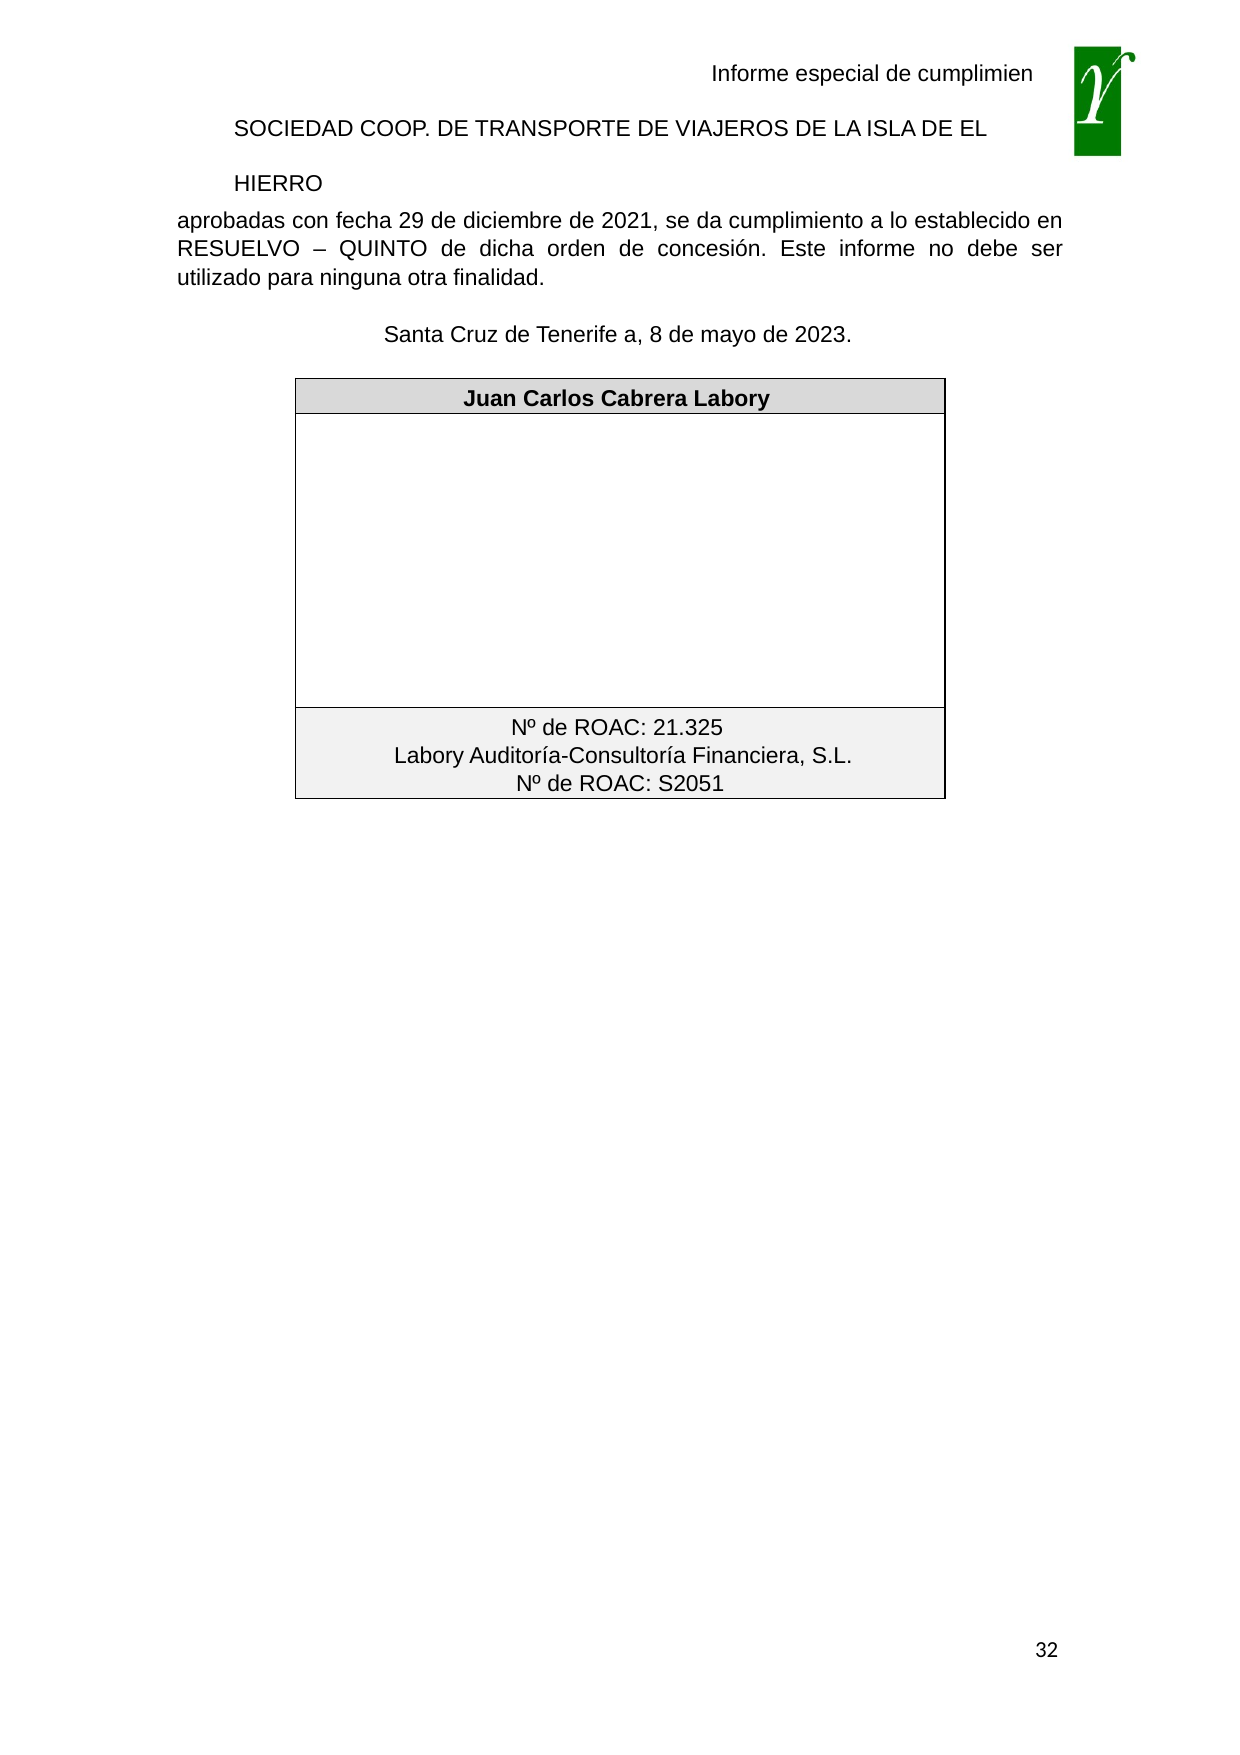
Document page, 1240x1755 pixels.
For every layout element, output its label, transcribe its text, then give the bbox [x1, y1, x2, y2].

table_header Juan Carlos Cabrera Labory [296, 379, 944, 413]
text aprobadas con fecha 29 de diciembre de 2021, se da cumplimiento a lo establecido en RESUELVO – QUINTO de dicha orden de concesión. Este informe no debe ser utilizado para ninguna otra finalidad. [177, 207, 1064, 290]
table_cell Nº de ROAC: 21.325 Labory Auditoría-Consultoría Financiera, S.L. Nº de ROAC: S2051 [296, 708, 944, 798]
text Santa Cruz de Tenerife a, 8 de mayo de 2023. [178, 321, 1063, 347]
table_cell [296, 414, 944, 707]
